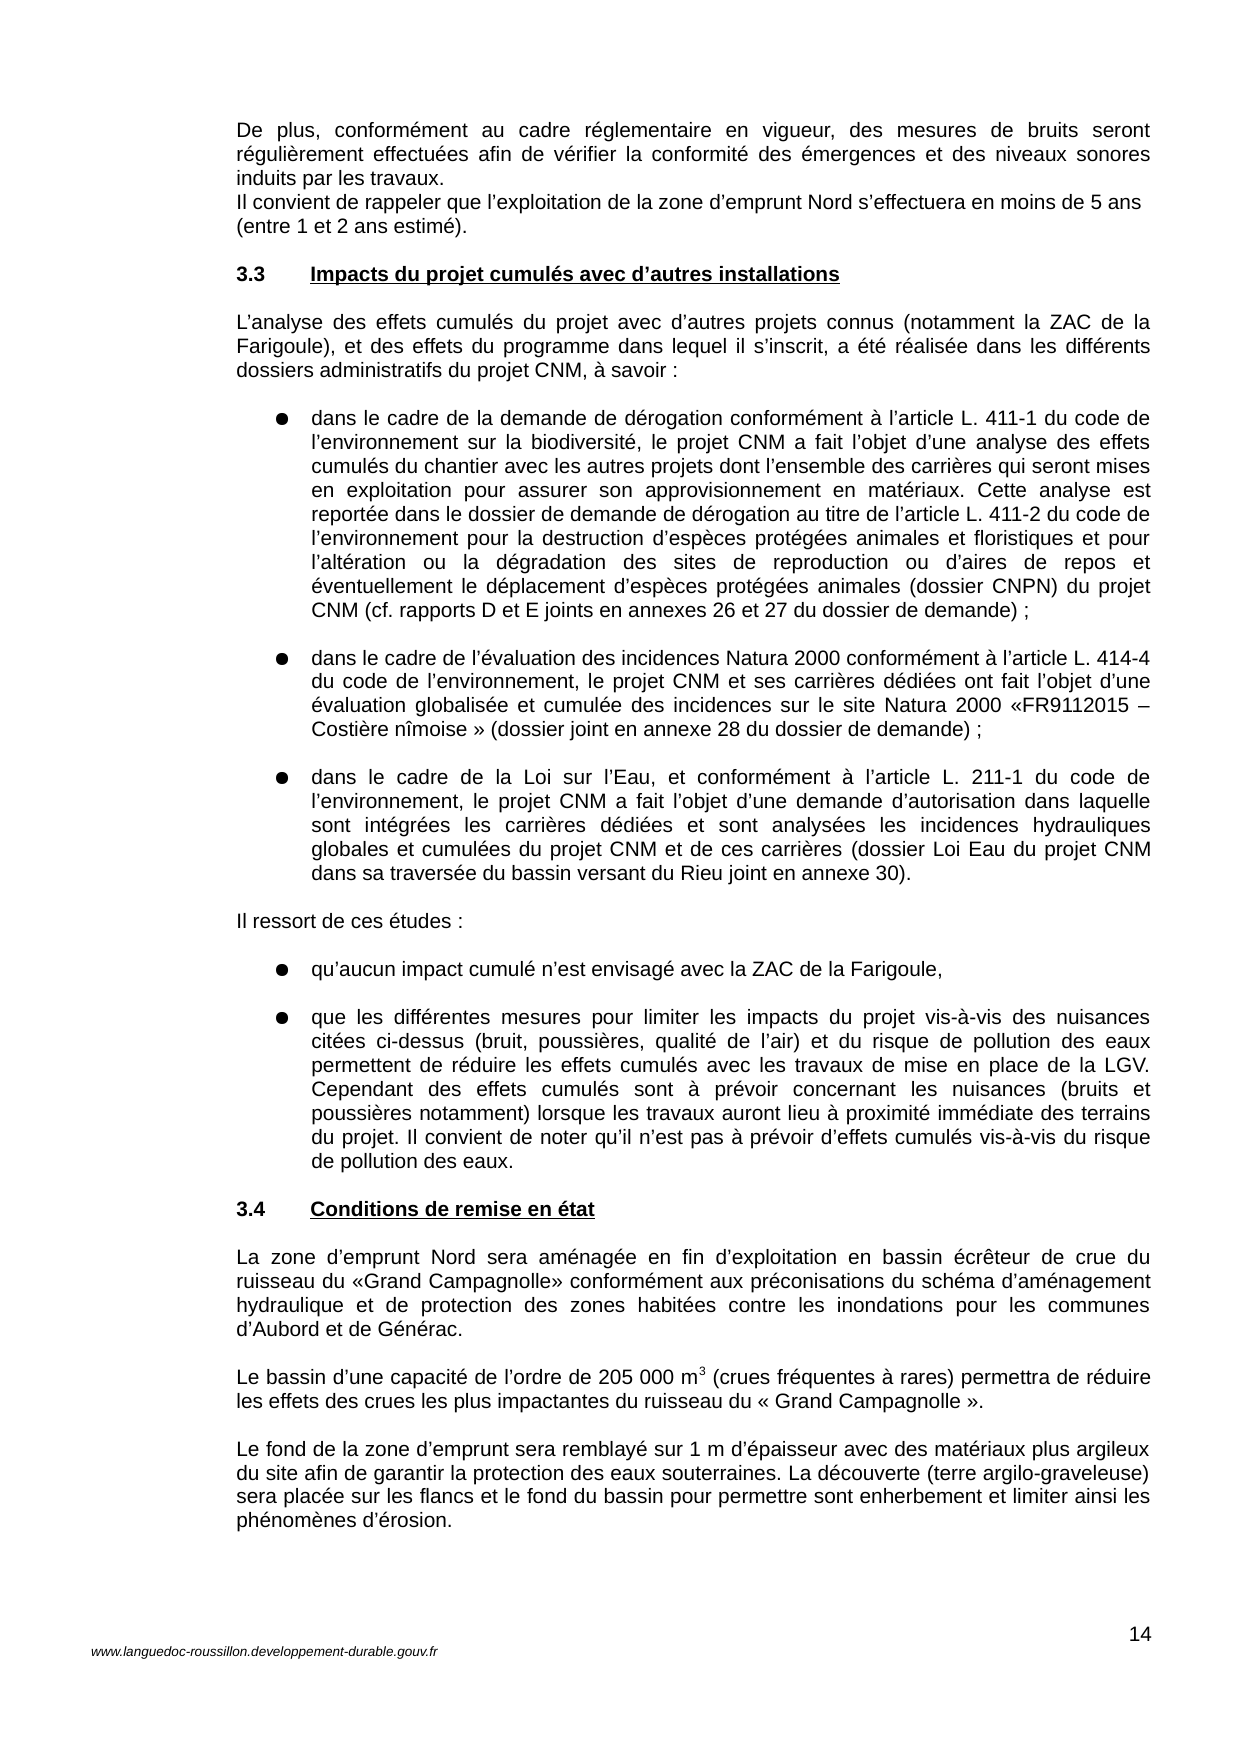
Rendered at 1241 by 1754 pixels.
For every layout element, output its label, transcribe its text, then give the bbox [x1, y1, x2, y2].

text L’analyse des effets cumulés du projet avec d’autres projets connus (notamment la ZAC de la Farigoule), et des effets du programme dans lequel il s’inscrit, a été réalisée dans les différents dossiers administratifs du projet CNM, à savoir : [236, 310, 1152, 382]
list Impacts du projet cumulés avec d’autres installations [236, 262, 1150, 286]
list que les différentes mesures pour limiter les impacts du projet vis-à-vis des nuisances citées ci-dessus (bruit, poussières, qualité de l’air) et du risque de pollution des eaux permettent de réduire les effets cumulés avec les travaux de mise en place de la LGV. Cependant des effets cumulés sont à prévoir concernant les nuisances (bruits et poussières notamment) lorsque les travaux auront lieu à proximité immédiate des terrains du projet. Il convient de noter qu’il n’est pas à prévoir d’effets cumulés vis-à-vis du risque de pollution des eaux. [274, 1005, 1152, 1173]
list dans le cadre de l’évaluation des incidences Natura 2000 conformément à l’article L. 414-4 du code de l’environnement, le projet CNM et ses carrières dédiées ont fait l’objet d’une évaluation globalisée et cumulée des incidences sur le site Natura 2000 «FR9112015 – Costière nîmoise » (dossier joint en annexe 28 du dossier de demande) ; [274, 645, 1152, 741]
list dans le cadre de la demande de dérogation conformément à l’article L. 411-1 du code de l’environnement sur la biodiversité, le projet CNM a fait l’objet d’une analyse des effets cumulés du chantier avec les autres projets dont l’ensemble des carrières qui seront mises en exploitation pour assurer son approvisionnement en matériaux. Cette analyse est reportée dans le dossier de demande de dérogation au titre de l’article L. 411-2 du code de l’environnement pour la destruction d’espèces protégées animales et floristiques et pour l’altération ou la dégradation des sites de reproduction ou d’aires de repos et éventuellement le déplacement d’espèces protégées animales (dossier CNPN) du projet CNM (cf. rapports D et E joints en annexes 26 et 27 du dossier de demande) ; [274, 406, 1152, 621]
list Conditions de remise en état [236, 1197, 1150, 1221]
text De plus, conformément au cadre réglementaire en vigueur, des mesures de bruits seront régulièrement effectuées afin de vérifier la conformité des émergences et des niveaux sonores induits par les travaux. [236, 118, 1152, 190]
list Il ressort de ces études : [233, 909, 1152, 933]
list qu’aucun impact cumulé n’est envisagé avec la ZAC de la Farigoule, [274, 957, 1152, 981]
text Il convient de rappeler que l’exploitation de la zone d’emprunt Nord s’effectuera en moins de 5 ans (entre 1 et 2 ans estimé). [236, 190, 1150, 238]
list dans le cadre de la Loi sur l’Eau, et conformément à l’article L. 211-1 du code de l’environnement, le projet CNM a fait l’objet d’une demande d’autorisation dans laquelle sont intégrées les carrières dédiées et sont analysées les incidences hydrauliques globales et cumulées du projet CNM et de ces carrières (dossier Loi Eau du projet CNM dans sa traversée du bassin versant du Rieu joint en annexe 30). [274, 765, 1152, 885]
text Le bassin d’une capacité de l’ordre de 205 000 m3 (crues fréquentes à rares) permettra de réduire les effets des crues les plus impactantes du ruisseau du « Grand Campagnolle ». [236, 1364, 1152, 1412]
text Le fond de la zone d’emprunt sera remblayé sur 1 m d’épaisseur avec des matériaux plus argileux du site afin de garantir la protection des eaux souterraines. La découverte (terre argilo-graveleuse) sera placée sur les flancs et le fond du bassin pour permettre sont enherbement et limiter ainsi les phénomènes d’érosion. [236, 1436, 1152, 1532]
text La zone d’emprunt Nord sera aménagée en fin d’exploitation en bassin écrêteur de crue du ruisseau du «Grand Campagnolle» conformément aux préconisations du schéma d’aménagement hydraulique et de protection des zones habitées contre les inondations pour les communes d’Aubord et de Générac. [236, 1245, 1152, 1341]
